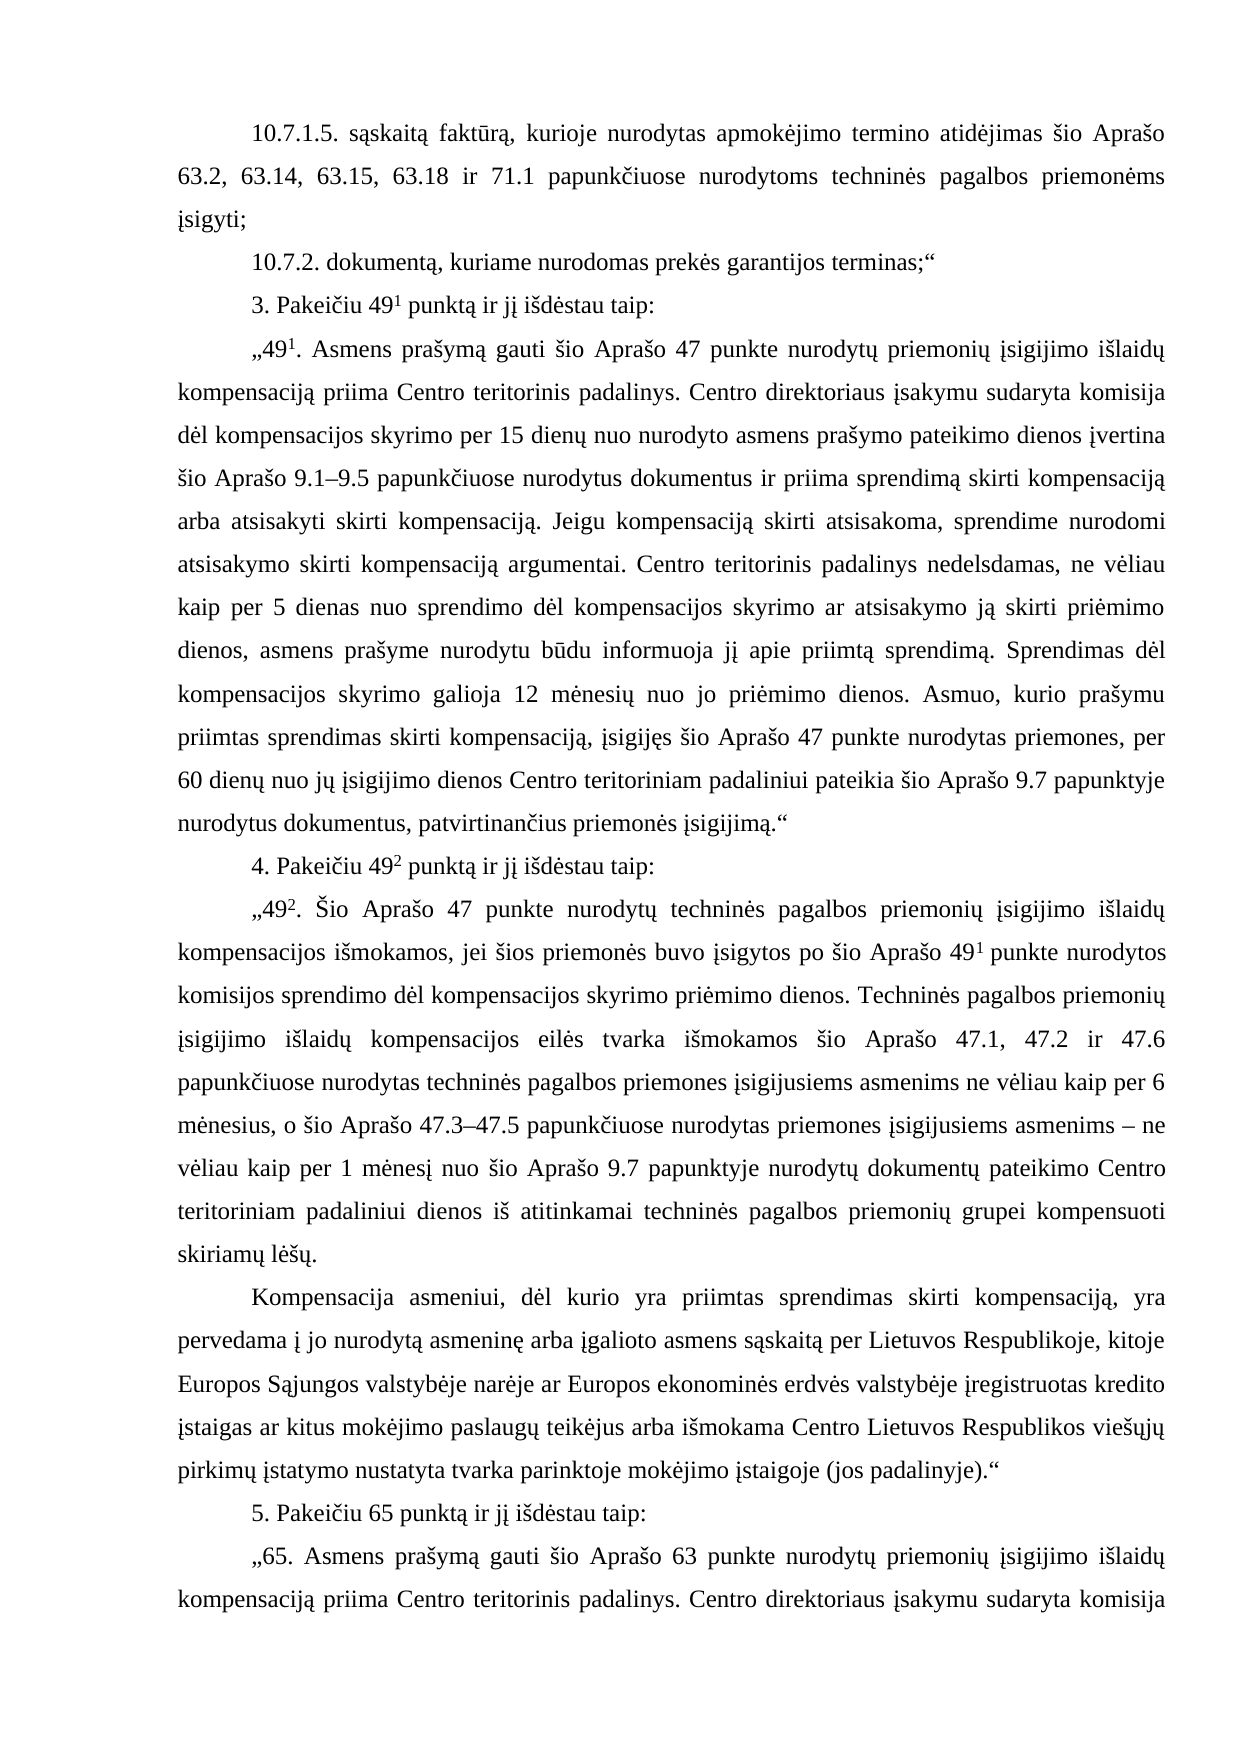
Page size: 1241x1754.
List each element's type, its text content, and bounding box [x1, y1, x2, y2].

text 3. Pakeičiu 491 punktą ir jį išdėstau taip: [177, 291, 1166, 319]
text „492. Šio Aprašo 47 punkte nurodytų techninės pagalbos priemonių įsigijimo išlaidų kompensacijos išmokamos, jei šios priemonės buvo įsigytos po šio Aprašo 491 punkte nurodytos komisijos sprendimo dėl kompensacijos skyrimo priėmimo dienos. Techninės pagalbos priemonių įsigijimo išlaidų kompensacijos eilės tvarka išmokamos šio Aprašo 47.1, 47.2 ir 47.6 papunkčiuose nurodytas techninės pagalbos priemones įsigijusiems asmenims ne vėliau kaip per 6 mėnesius, o šio Aprašo 47.3–47.5 papunkčiuose nurodytas priemones įsigijusiems asmenims – ne vėliau kaip per 1 mėnesį nuo šio Aprašo 9.7 papunktyje nurodytų dokumentų pateikimo Centro teritoriniam padaliniui dienos iš atitinkamai techninės pagalbos priemonių grupei kompensuoti skiriamų lėšų. [177, 894, 1166, 1268]
text „65. Asmens prašymą gauti šio Aprašo 63 punkte nurodytų priemonių įsigijimo išlaidų kompensaciją priima Centro teritorinis padalinys. Centro direktoriaus įsakymu sudaryta komisija [177, 1541, 1166, 1613]
text 10.7.2. dokumentą, kuriame nurodomas prekės garantijos terminas;“ [177, 247, 1166, 276]
text 5. Pakeičiu 65 punktą ir jį išdėstau taip: [177, 1498, 1166, 1527]
text 10.7.1.5. sąskaitą faktūrą, kurioje nurodytas apmokėjimo termino atidėjimas šio Aprašo 63.2, 63.14, 63.15, 63.18 ir 71.1 papunkčiuose nurodytoms techninės pagalbos priemonėms įsigyti; [177, 118, 1166, 233]
text Kompensacija asmeniui, dėl kurio yra priimtas sprendimas skirti kompensaciją, yra pervedama į jo nurodytą asmeninę arba įgalioto asmens sąskaitą per Lietuvos Respublikoje, kitoje Europos Sąjungos valstybėje narėje ar Europos ekonominės erdvės valstybėje įregistruotas kredito įstaigas ar kitus mokėjimo paslaugų teikėjus arba išmokama Centro Lietuvos Respublikos viešųjų pirkimų įstatymo nustatyta tvarka parinktoje mokėjimo įstaigoje (jos padalinyje).“ [177, 1282, 1166, 1484]
text „491. Asmens prašymą gauti šio Aprašo 47 punkte nurodytų priemonių įsigijimo išlaidų kompensaciją priima Centro teritorinis padalinys. Centro direktoriaus įsakymu sudaryta komisija dėl kompensacijos skyrimo per 15 dienų nuo nurodyto asmens prašymo pateikimo dienos įvertina šio Aprašo 9.1–9.5 papunkčiuose nurodytus dokumentus ir priima sprendimą skirti kompensaciją arba atsisakyti skirti kompensaciją. Jeigu kompensaciją skirti atsisakoma, sprendime nurodomi atsisakymo skirti kompensaciją argumentai. Centro teritorinis padalinys nedelsdamas, ne vėliau kaip per 5 dienas nuo sprendimo dėl kompensacijos skyrimo ar atsisakymo ją skirti priėmimo dienos, asmens prašyme nurodytu būdu informuoja jį apie priimtą sprendimą. Sprendimas dėl kompensacijos skyrimo galioja 12 mėnesių nuo jo priėmimo dienos. Asmuo, kurio prašymu priimtas sprendimas skirti kompensaciją, įsigijęs šio Aprašo 47 punkte nurodytas priemones, per 60 dienų nuo jų įsigijimo dienos Centro teritoriniam padaliniui pateikia šio Aprašo 9.7 papunktyje nurodytus dokumentus, patvirtinančius priemonės įsigijimą.“ [177, 334, 1166, 837]
text 4. Pakeičiu 492 punktą ir jį išdėstau taip: [177, 851, 1166, 880]
